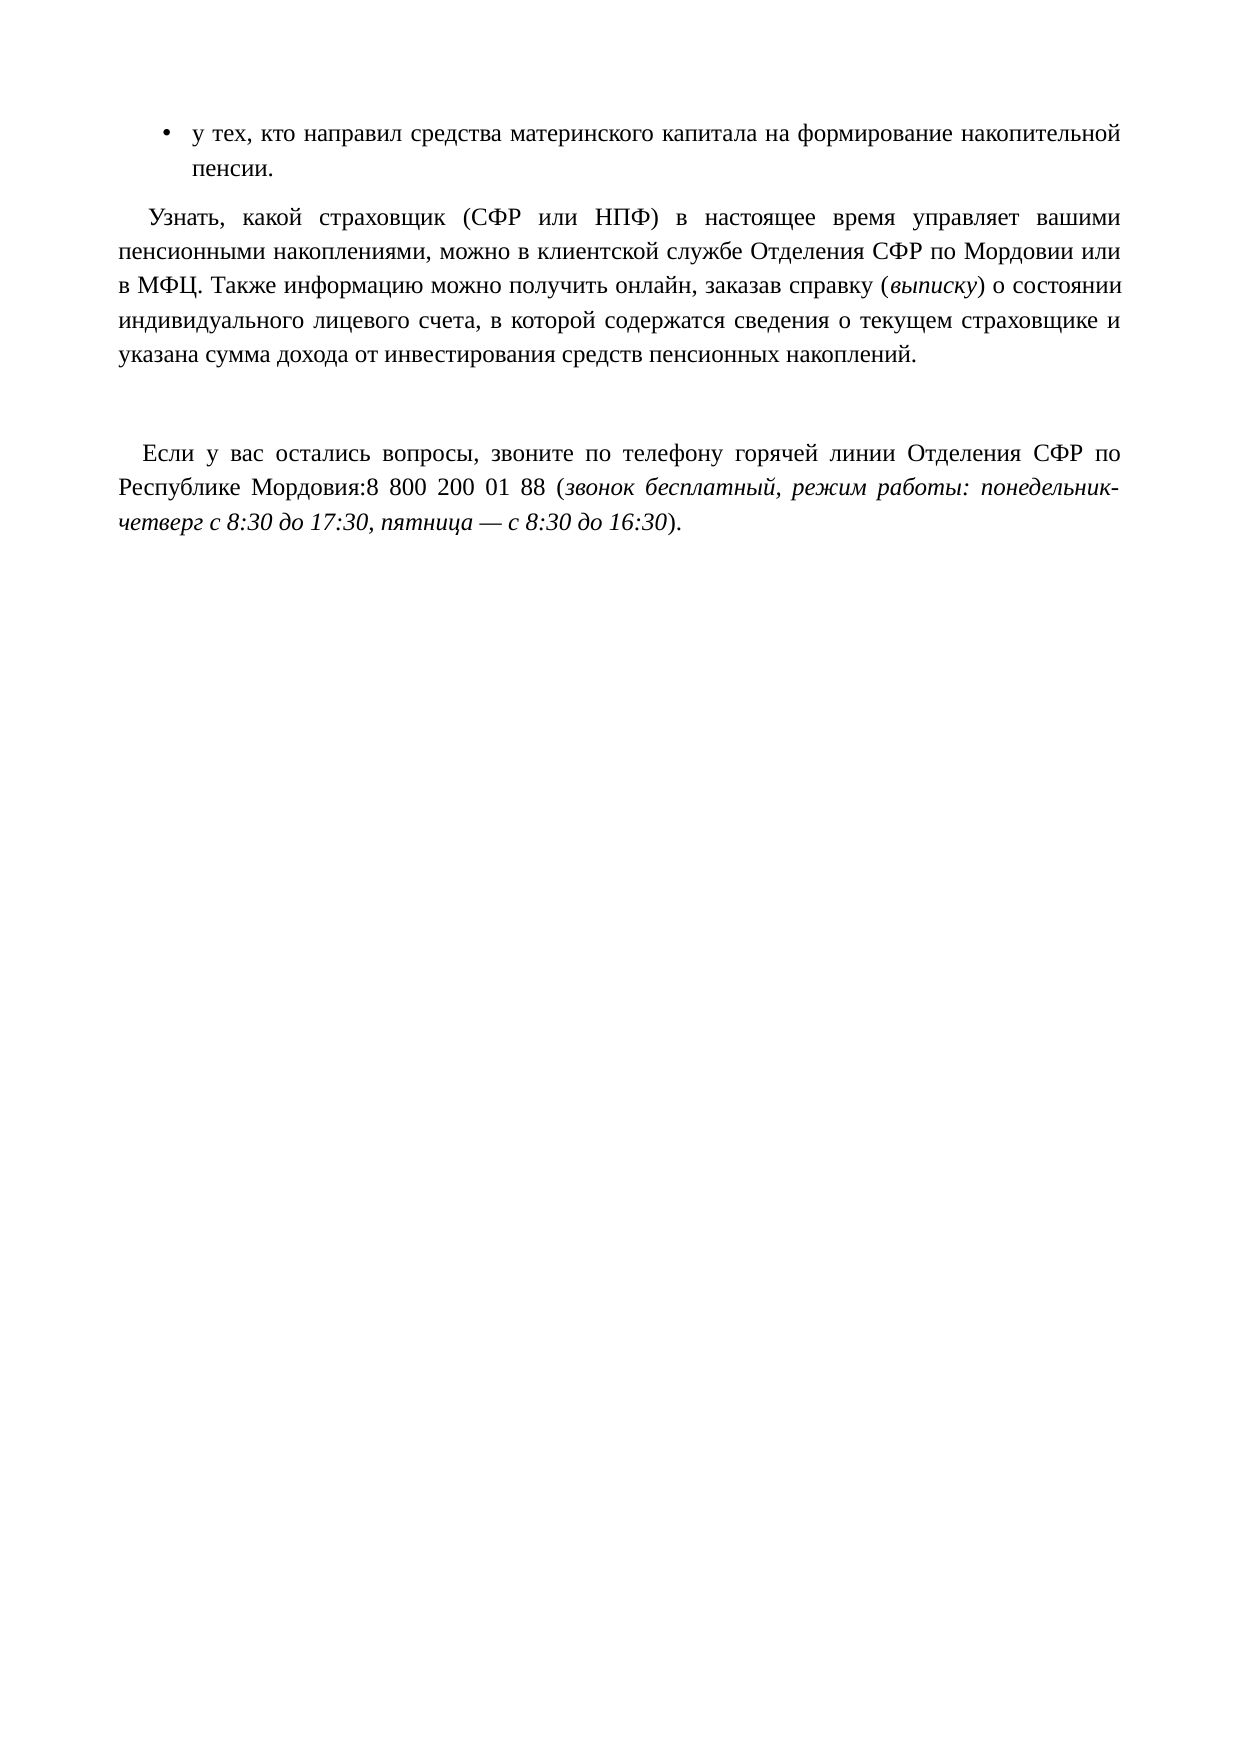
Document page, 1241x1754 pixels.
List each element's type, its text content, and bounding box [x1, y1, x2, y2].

text Если у вас остались вопросы, звоните по телефону горячей линии Отделения СФР по Республике Мордовия:8 800 200 01 88 (звонок бесплатный, режим работы: понедельник-четверг с 8:30 до 17:30, пятница — с 8:30 до 16:30). [118, 438, 1122, 535]
list у тех, кто направил средства материнского капитала на формирование накопительной пенсии. [162, 118, 1122, 181]
text Узнать, какой страховщик (СФР или НПФ) в настоящее время управляет вашими пенсионными накоплениями, можно в клиентской службе Отделения СФР по Мордовии или в МФЦ. Также информацию можно получить онлайн, заказав справку (выписку) о состоянии индивидуального лицевого счета, в которой содержатся сведения о текущем страховщике и указана сумма дохода от инвестирования средств пенсионных накоплений. [118, 202, 1122, 368]
